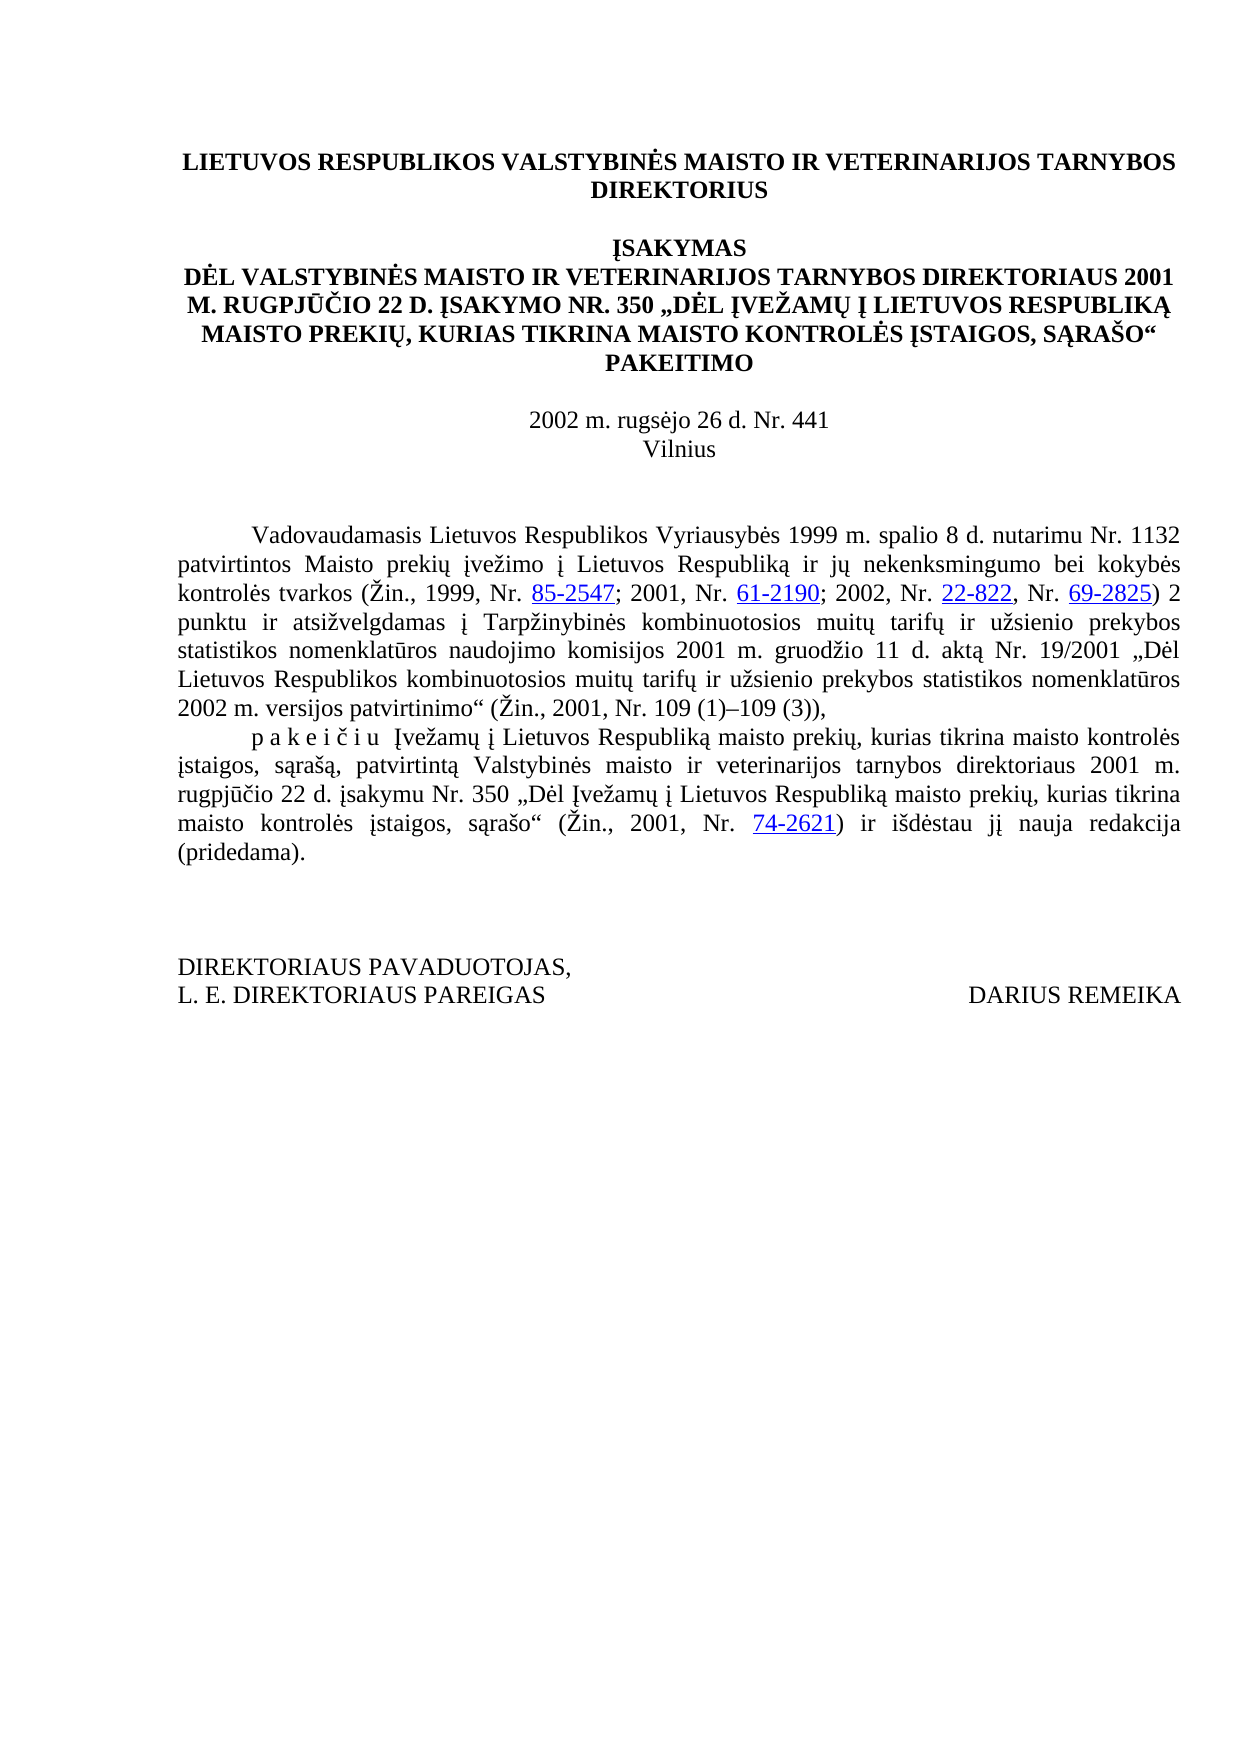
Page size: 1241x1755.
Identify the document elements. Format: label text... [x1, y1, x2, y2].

text pakeičiu Įvežamų į Lietuvos Respubliką maisto prekių, kurias tikrina maisto kontrolės įstaigos, sąrašą, patvirtintą Valstybinės maisto ir veterinarijos tarnybos direktoriaus 2001 m. rugpjūčio 22 d. įsakymu Nr. 350 „Dėl Įvežamų į Lietuvos Respubliką maisto prekių, kurias tikrina maisto kontrolės įstaigos, sąrašo“ (Žin., 2001, Nr. 74-2621) ir išdėstau jį nauja redakcija (pridedama). [177, 722, 1181, 866]
text DirektoriauS pavaduotojas, [177, 952, 1181, 981]
text Vadovaudamasis Lietuvos Respublikos Vyriausybės 1999 m. spalio 8 d. nutarimu Nr. 1132 patvirtintos Maisto prekių įvežimo į Lietuvos Respubliką ir jų nekenksmingumo bei kokybės kontrolės tvarkos (Žin., 1999, Nr. 85-2547; 2001, Nr. 61-2190; 2002, Nr. 22-822, Nr. 69-2825) 2 punktu ir atsižvelgdamas į Tarpžinybinės kombinuotosios muitų tarifų ir užsienio prekybos statistikos nomenklatūros naudojimo komisijos 2001 m. gruodžio 11 d. aktą Nr. 19/2001 „Dėl Lietuvos Respublikos kombinuotosios muitų tarifų ir užsienio prekybos statistikos nomenklatūros 2002 m. versijos patvirtinimo“ (Žin., 2001, Nr. 109 (1)–109 (3)), [177, 521, 1181, 722]
text Vilnius [177, 434, 1181, 463]
text l. e. direktoriaus pareigas Darius Remeika [177, 981, 1181, 1009]
text 2002 m. rugsėjo 26 d. Nr. 441 [177, 406, 1181, 434]
text DĖL VALSTYBINĖS MAISTO IR VETERINARIJOS TARNYBOS DIREKTORIAUS 2001 M. RUGPJŪČIO 22 D. ĮSAKYMO NR. 350 „DĖL ĮVEŽAMŲ Į LIETUVOS RESPUBLIKĄ MAISTO PREKIŲ, KURIAS TIKRINA MAISTO KONTROLĖS ĮSTAIGOS, SĄRAŠO“ PAKEITIMO [177, 262, 1181, 377]
text ĮSAKYMAS [177, 233, 1181, 262]
text LIETUVOS RESPUBLIKOS VALSTYBINĖS MAISTO IR VETERINARIJOS TARNYBOS DIREKTORIUS [177, 147, 1181, 204]
